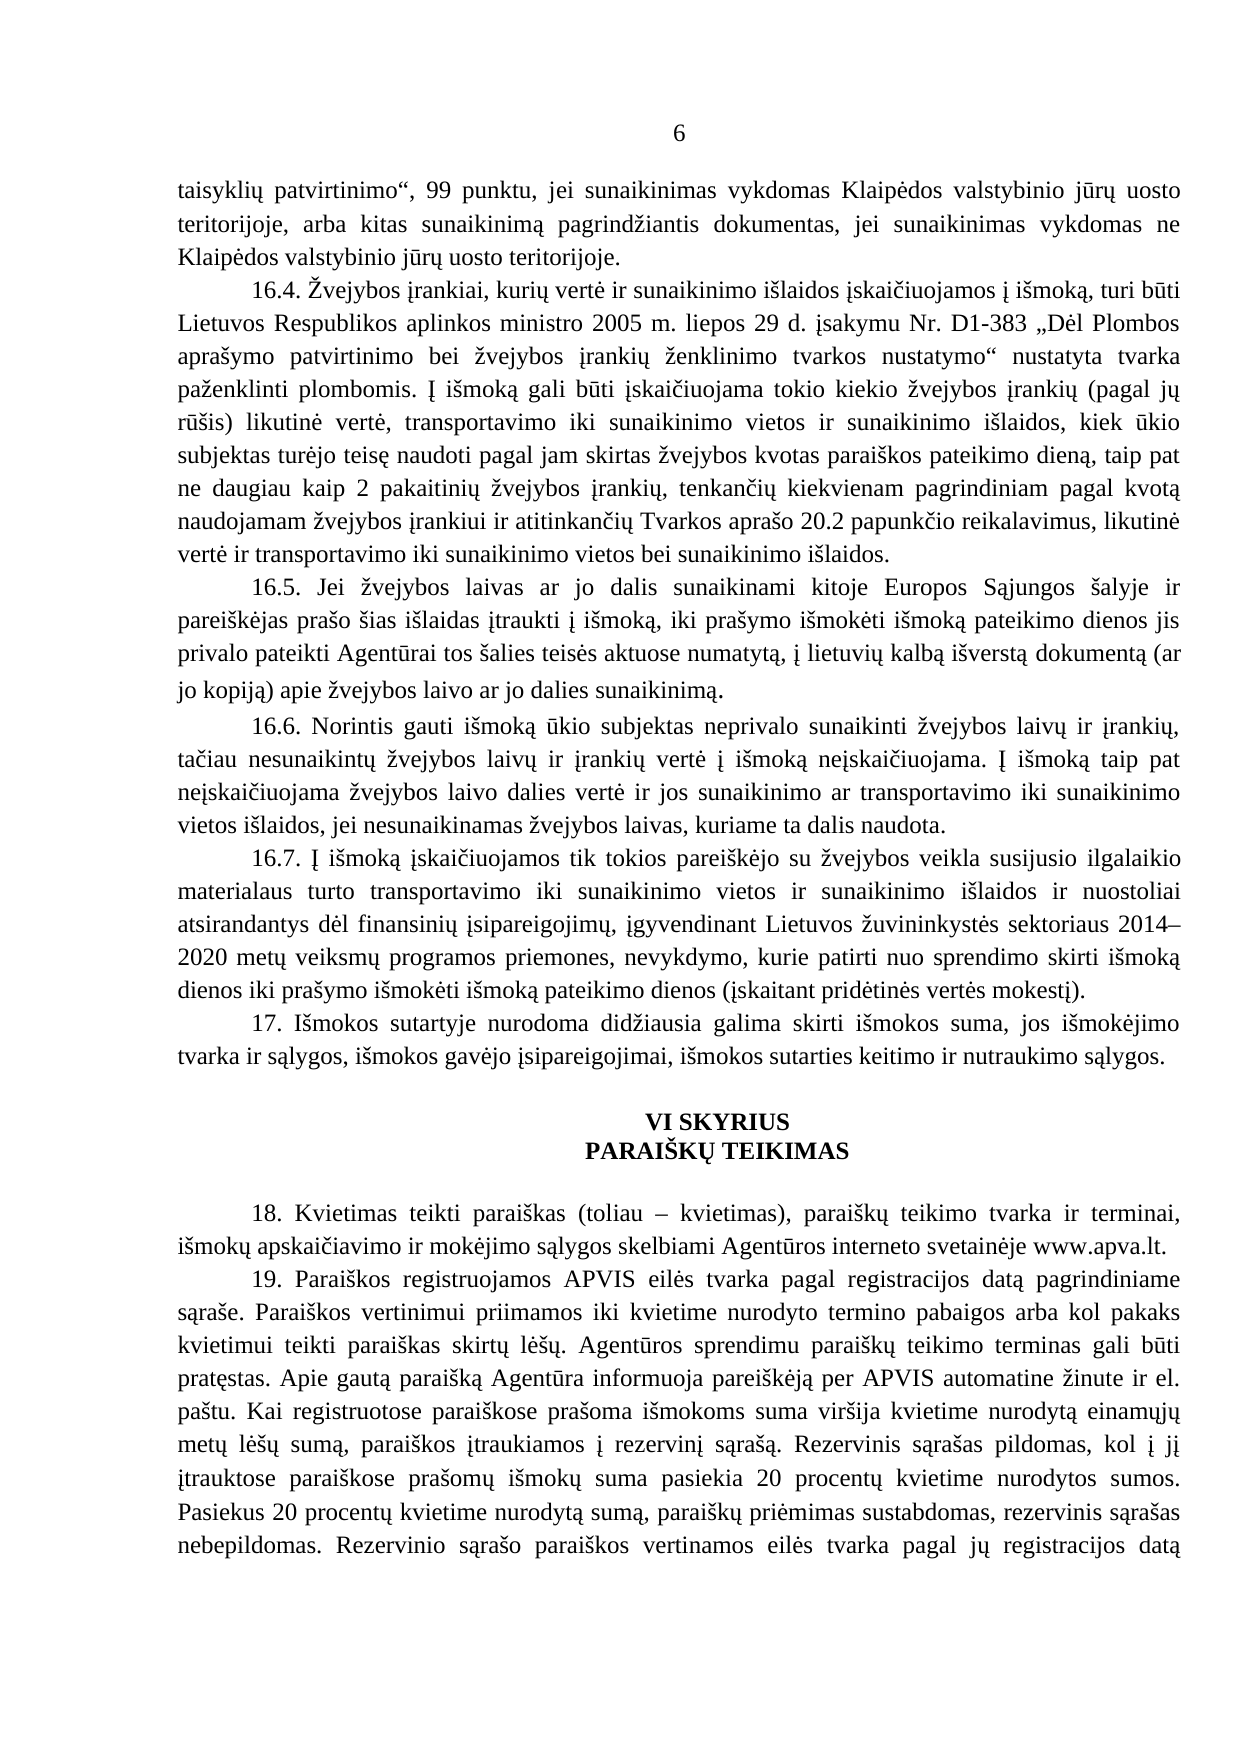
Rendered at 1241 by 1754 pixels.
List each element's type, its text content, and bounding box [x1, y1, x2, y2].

text 16.4. Žvejybos įrankiai, kurių vertė ir sunaikinimo išlaidos įskaičiuojamos į išmoką, turi būti Lietuvos Respublikos aplinkos ministro 2005 m. liepos 29 d. įsakymu Nr. D1-383 „Dėl Plombos aprašymo patvirtinimo bei žvejybos įrankių ženklinimo tvarkos nustatymo“ nustatyta tvarka paženklinti plombomis. Į išmoką gali būti įskaičiuojama tokio kiekio žvejybos įrankių (pagal jų rūšis) likutinė vertė, transportavimo iki sunaikinimo vietos ir sunaikinimo išlaidos, kiek ūkio subjektas turėjo teisę naudoti pagal jam skirtas žvejybos kvotas paraiškos pateikimo dieną, taip pat ne daugiau kaip 2 pakaitinių žvejybos įrankių, tenkančių kiekvienam pagrindiniam pagal kvotą naudojamam žvejybos įrankiui ir atitinkančių Tvarkos aprašo 20.2 papunkčio reikalavimus, likutinė vertė ir transportavimo iki sunaikinimo vietos bei sunaikinimo išlaidos. [177, 275, 1181, 568]
text 19. Paraiškos registruojamos APVIS eilės tvarka pagal registracijos datą pagrindiniame sąraše. Paraiškos vertinimui priimamos iki kvietime nurodyto termino pabaigos arba kol pakaks kvietimui teikti paraiškas skirtų lėšų. Agentūros sprendimu paraiškų teikimo terminas gali būti pratęstas. Apie gautą paraišką Agentūra informuoja pareiškėją per APVIS automatine žinute ir el. paštu. Kai registruotose paraiškose prašoma išmokoms suma viršija kvietime nurodytą einamųjų metų lėšų sumą, paraiškos įtraukiamos į rezervinį sąrašą. Rezervinis sąrašas pildomas, kol į jį įtrauktose paraiškose prašomų išmokų suma pasiekia 20 procentų kvietime nurodytos sumos. Pasiekus 20 procentų kvietime nurodytą sumą, paraiškų priėmimas sustabdomas, rezervinis sąrašas nebepildomas. Rezervinio sąrašo paraiškos vertinamos eilės tvarka pagal jų registracijos datą [177, 1264, 1181, 1558]
text 16.5. Jei žvejybos laivas ar jo dalis sunaikinami kitoje Europos Sąjungos šalyje ir pareiškėjas prašo šias išlaidas įtraukti į išmoką, iki prašymo išmokėti išmoką pateikimo dienos jis privalo pateikti Agentūrai tos šalies teisės aktuose numatytą, į lietuvių kalbą išverstą dokumentą (ar jo kopiją) apie žvejybos laivo ar jo dalies sunaikinimą. [177, 572, 1181, 706]
text 16.7. Į išmoką įskaičiuojamos tik tokios pareiškėjo su žvejybos veikla susijusio ilgalaikio materialaus turto transportavimo iki sunaikinimo vietos ir sunaikinimo išlaidos ir nuostoliai atsirandantys dėl finansinių įsipareigojimų, įgyvendinant Lietuvos žuvininkystės sektoriaus 2014–2020 metų veiksmų programos priemones, nevykdymo, kurie patirti nuo sprendimo skirti išmoką dienos iki prašymo išmokėti išmoką pateikimo dienos (įskaitant pridėtinės vertės mokestį). [177, 843, 1181, 1004]
text 16.6. Norintis gauti išmoką ūkio subjektas neprivalo sunaikinti žvejybos laivų ir įrankių, tačiau nesunaikintų žvejybos laivų ir įrankių vertė į išmoką neįskaičiuojama. Į išmoką taip pat neįskaičiuojama žvejybos laivo dalies vertė ir jos sunaikinimo ar transportavimo iki sunaikinimo vietos išlaidos, jei nesunaikinamas žvejybos laivas, kuriame ta dalis naudota. [177, 711, 1181, 839]
text 18. Kvietimas teikti paraiškas (toliau – kvietimas), paraiškų teikimo tvarka ir terminai, išmokų apskaičiavimo ir mokėjimo sąlygos skelbiami Agentūros interneto svetainėje www.apva.lt. [177, 1198, 1181, 1259]
text VI SKYRIUS [177, 1107, 1181, 1136]
text taisyklių patvirtinimo“, 99 punktu, jei sunaikinimas vykdomas Klaipėdos valstybinio jūrų uosto teritorijoje, arba kitas sunaikinimą pagrindžiantis dokumentas, jei sunaikinimas vykdomas ne Klaipėdos valstybinio jūrų uosto teritorijoje. [177, 176, 1181, 270]
text 17. Išmokos sutartyje nurodoma didžiausia galima skirti išmokos suma, jos išmokėjimo tvarka ir sąlygos, išmokos gavėjo įsipareigojimai, išmokos sutarties keitimo ir nutraukimo sąlygos. [177, 1008, 1181, 1070]
text PARAIŠKŲ TEIKIMAS [177, 1136, 1181, 1165]
